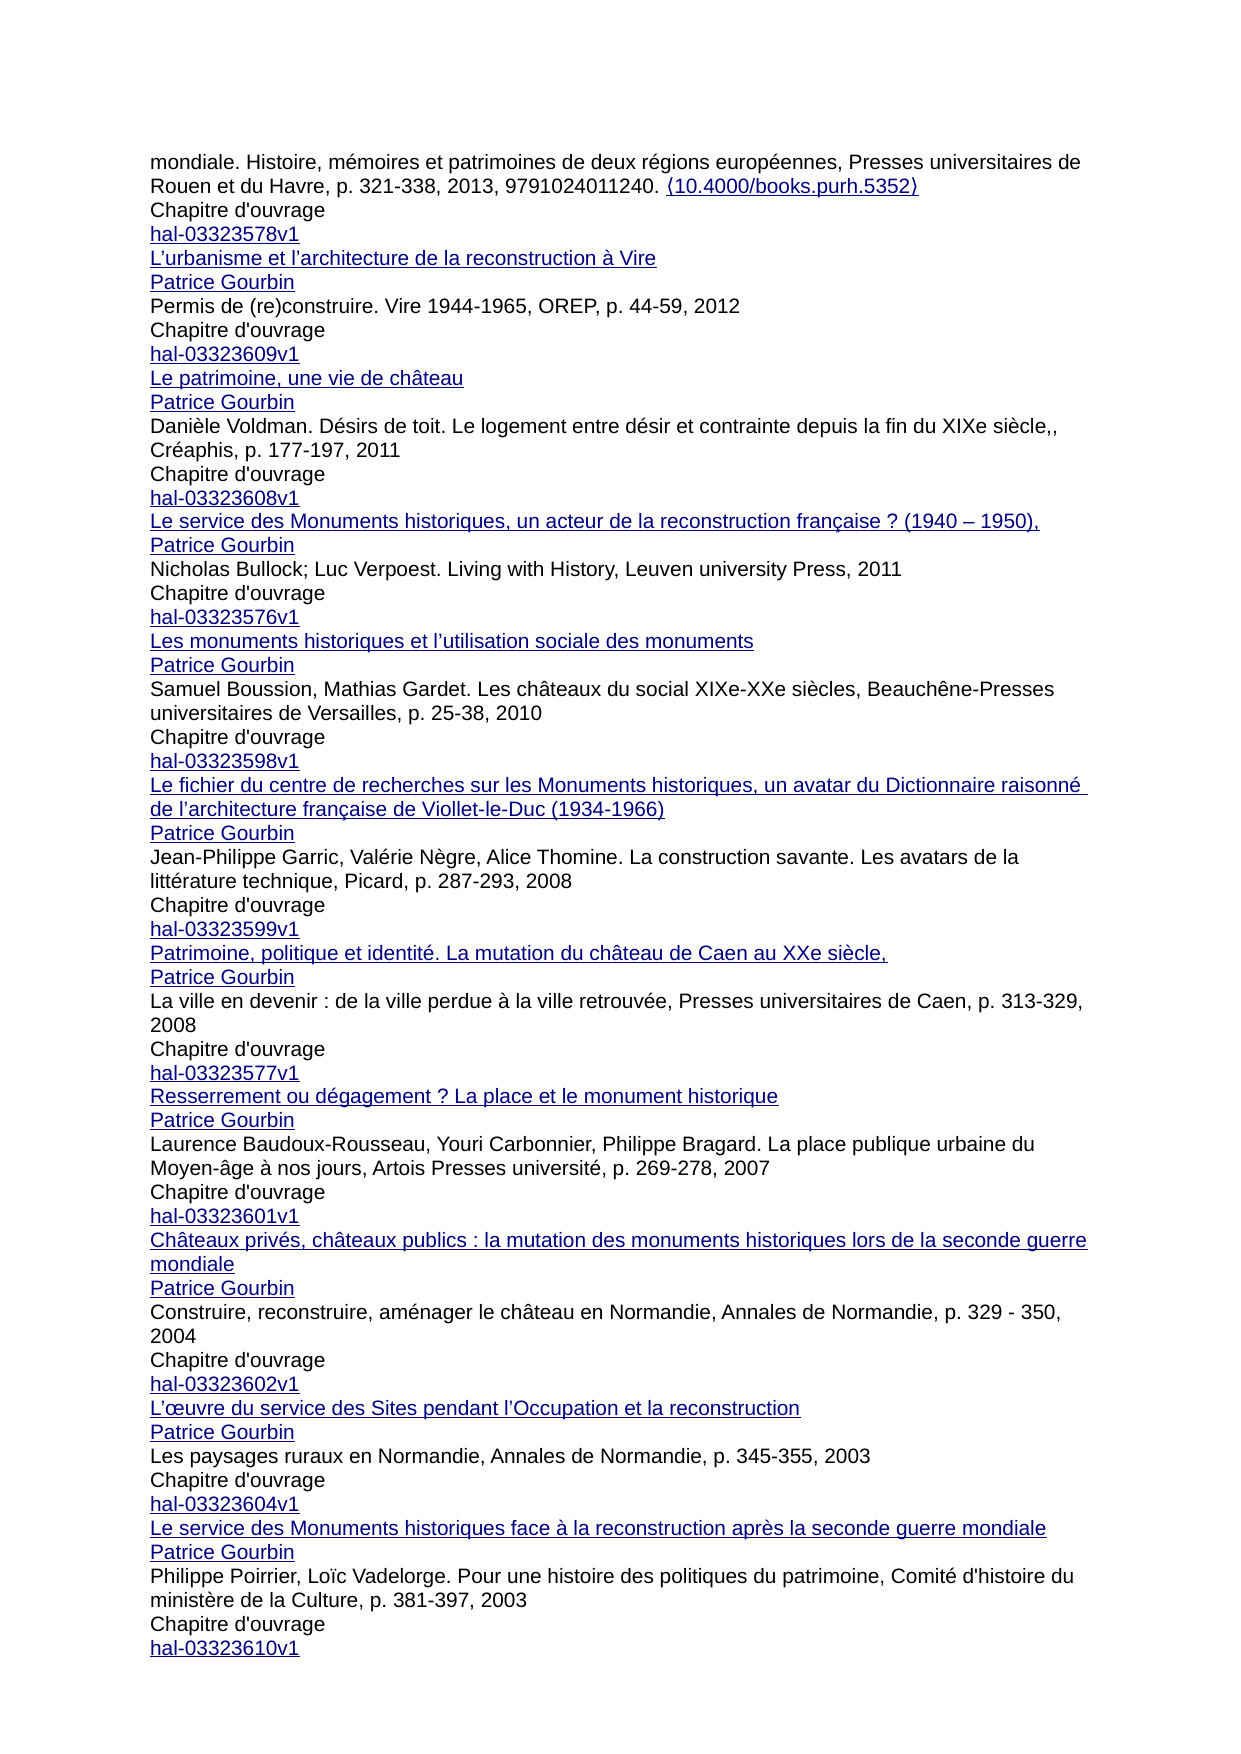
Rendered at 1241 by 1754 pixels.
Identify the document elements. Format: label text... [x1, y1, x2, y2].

table_cell Châteaux privés, châteaux publics : la mutation des monuments historiques lors de la seconde guerre mondiale Patrice Gourbin Construire, reconstruire, aménager le château en Normandie, Annales de Normandie, p. 329 - 350, 2004 Chapitre d'ouvrage hal-03323602v1 [150, 1228, 1090, 1396]
table_cell Le service des Monuments historiques, un acteur de la reconstruction française ? (1940 – 1950), Patrice Gourbin Nicholas Bullock; Luc Verpoest. Living with History, Leuven university Press, 2011 Chapitre d'ouvrage hal-03323576v1 [150, 509, 1090, 629]
table_cell mondiale. Histoire, mémoires et patrimoines de deux régions européennes, Presses universitaires de Rouen et du Havre, p. 321-338, 2013, 9791024011240. ⟨10.4000/books.purh.5352⟩ Chapitre d'ouvrage hal-03323578v1 [150, 150, 1090, 246]
table_cell Patrimoine, politique et identité. La mutation du château de Caen au XXe siècle, Patrice Gourbin La ville en devenir : de la ville perdue à la ville retrouvée, Presses universitaires de Caen, p. 313-329, 2008 Chapitre d'ouvrage hal-03323577v1 [150, 941, 1090, 1084]
table_cell Le patrimoine, une vie de château Patrice Gourbin Danièle Voldman. Désirs de toit. Le logement entre désir et contrainte depuis la fin du XIXe siècle,, Créaphis, p. 177-197, 2011 Chapitre d'ouvrage hal-03323608v1 [150, 366, 1090, 509]
table_cell Le service des Monuments historiques face à la reconstruction après la seconde guerre mondiale Patrice Gourbin Philippe Poirrier, Loïc Vadelorge. Pour une histoire des politiques du patrimoine, Comité d'histoire du ministère de la Culture, p. 381-397, 2003 Chapitre d'ouvrage hal-03323610v1 [150, 1516, 1090, 1659]
table_cell L’urbanisme et l’architecture de la reconstruction à Vire Patrice Gourbin Permis de (re)construire. Vire 1944-1965, OREP, p. 44-59, 2012 Chapitre d'ouvrage hal-03323609v1 [150, 246, 1090, 366]
table_cell Resserrement ou dégagement ? La place et le monument historique Patrice Gourbin Laurence Baudoux-Rousseau, Youri Carbonnier, Philippe Bragard. La place publique urbaine du Moyen-âge à nos jours, Artois Presses université, p. 269-278, 2007 Chapitre d'ouvrage hal-03323601v1 [150, 1084, 1090, 1228]
table_cell L’œuvre du service des Sites pendant l’Occupation et la reconstruction Patrice Gourbin Les paysages ruraux en Normandie, Annales de Normandie, p. 345-355, 2003 Chapitre d'ouvrage hal-03323604v1 [150, 1396, 1090, 1516]
table_cell Les monuments historiques et l’utilisation sociale des monuments Patrice Gourbin Samuel Boussion, Mathias Gardet. Les châteaux du social XIXe-XXe siècles, Beauchêne-Presses universitaires de Versailles, p. 25-38, 2010 Chapitre d'ouvrage hal-03323598v1 [150, 629, 1090, 773]
table_cell Le fichier du centre de recherches sur les Monuments historiques, un avatar du Dictionnaire raisonné de l’architecture française de Viollet-le-Duc (1934-1966) Patrice Gourbin Jean-Philippe Garric, Valérie Nègre, Alice Thomine. La construction savante. Les avatars de la littérature technique, Picard, p. 287-293, 2008 Chapitre d'ouvrage hal-03323599v1 [150, 773, 1090, 941]
